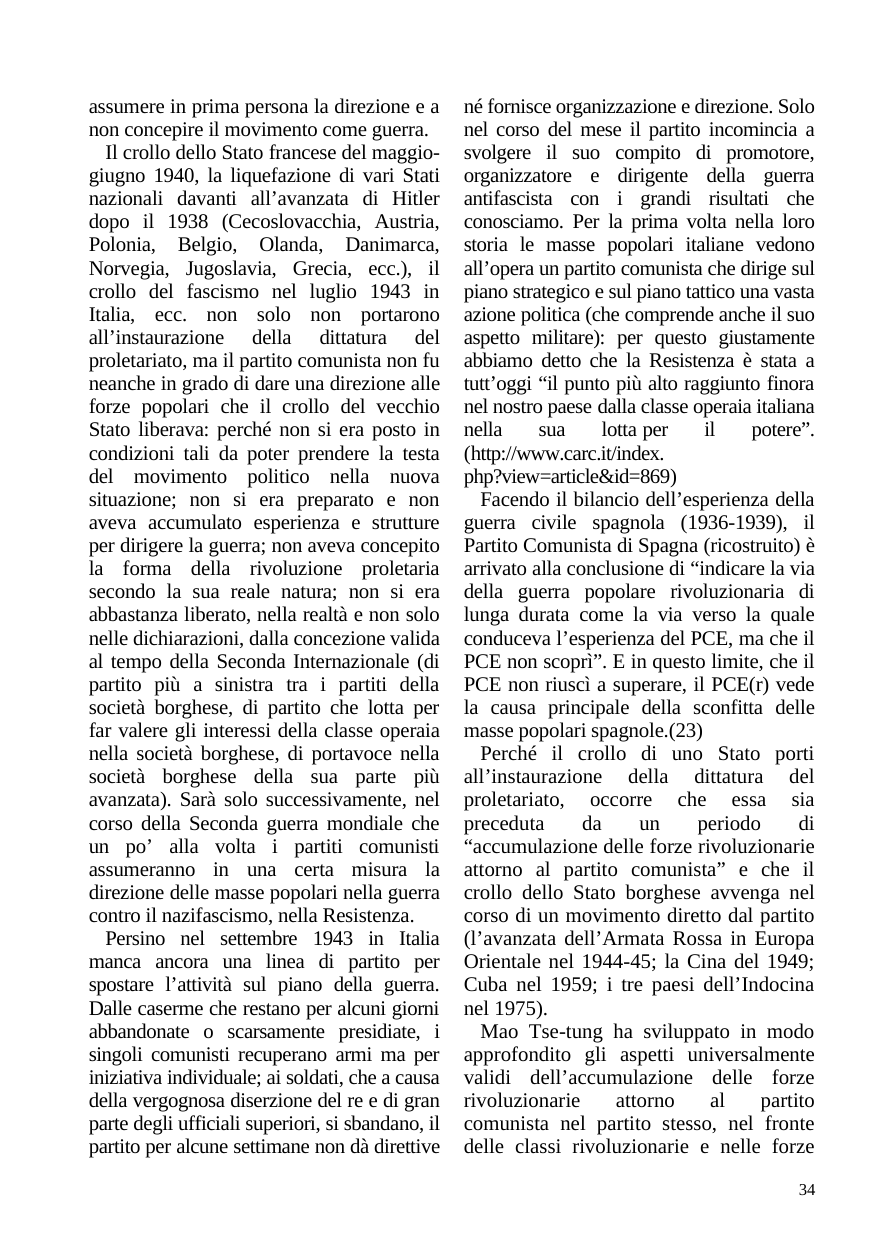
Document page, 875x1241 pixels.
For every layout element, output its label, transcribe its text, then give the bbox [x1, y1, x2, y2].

text Mao Tse-tung ha sviluppato in modo approfondito gli aspetti universalmente validi dell’accumulazione delle forze rivoluzionarie attorno al partito comunista nel partito stesso, nel fronte delle classi rivoluzionarie e nelle forze [463, 1019, 815, 1158]
text Persino nel settembre 1943 in Italia manca ancora una linea di partito per spostare l’attività sul piano della guerra. Dalle caserme che restano per alcuni giorni abbandonate o scarsamente presidiate, i singoli comunisti recuperano armi ma per iniziativa individuale; ai soldati, che a causa della vergognosa diserzione del re e di gran parte degli ufficiali superiori, si sbandano, il partito per alcune settimane non dà direttive [88, 927, 440, 1158]
text Il crollo dello Stato francese del maggio-giugno 1940, la liquefazione di vari Stati nazionali davanti all’avanzata di Hitler dopo il 1938 (Cecoslovacchia, Austria, Polonia, Belgio, Olanda, Danimarca, Norvegia, Jugoslavia, Grecia, ecc.), il crollo del fascismo nel luglio 1943 in Italia, ecc. non solo non portarono all’instaurazione della dittatura del proletariato, ma il partito comunista non fu neanche in grado di dare una direzione alle forze popolari che il crollo del vecchio Stato liberava: perché non si era posto in condizioni tali da poter prendere la testa del movimento politico nella nuova situazione; non si era preparato e non aveva accumulato esperienza e strutture per dirigere la guerra; non aveva concepito la forma della rivoluzione proletaria secondo la sua reale natura; non si era abbastanza liberato, nella realtà e non solo nelle dichiarazioni, dalla concezione valida al tempo della Seconda Internazionale (di partito più a sinistra tra i partiti della società borghese, di partito che lotta per far valere gli interessi della classe operaia nella società borghese, di portavoce nella società borghese della sua parte più avanzata). Sarà solo successivamente, nel corso della Seconda guerra mondiale che un po’ alla volta i partiti comunisti assumeranno in una certa misura la direzione delle masse popolari nella guerra contro il nazifascismo, nella Resistenza. [88, 141, 440, 927]
text Facendo il bilancio dell’esperienza della guerra civile spagnola (1936-1939), il Partito Comunista di Spagna (ricostruito) è arrivato alla conclusione di “indicare la via della guerra popolare rivoluzionaria di lunga durata come la via verso la quale conduceva l’esperienza del PCE, ma che il PCE non scoprì”. E in questo limite, che il PCE non riuscì a superare, il PCE(r) vede la causa principale della sconfitta delle masse popolari spagnole.(23) [463, 488, 815, 742]
text assumere in prima persona la direzione e a non concepire il movimento come guerra. [88, 94, 440, 141]
text Perché il crollo di uno Stato porti all’instaurazione della dittatura del proletariato, occorre che essa sia preceduta da un periodo di “accumulazione delle forze rivoluzionarie attorno al partito comunista” e che il crollo dello Stato borghese avvenga nel corso di un movimento diretto dal partito (l’avanzata dell’Armata Rossa in Europa Orientale nel 1944-45; la Cina del 1949; Cuba nel 1959; i tre paesi dell’Indocina nel 1975). [463, 742, 815, 1019]
text né fornisce organizzazione e direzione. Solo nel corso del mese il partito incomincia a svolgere il suo compito di promotore, organizzatore e dirigente della guerra antifascista con i grandi risultati che conosciamo. Per la prima volta nella loro storia le masse popolari italiane vedono all’opera un partito comunista che dirige sul piano strategico e sul piano tattico una vasta azione politica (che comprende anche il suo aspetto militare): per questo giustamente abbiamo detto che la Resistenza è stata a tutt’oggi “il punto più alto raggiunto finora nel nostro paese dalla classe operaia italiana nella sua lotta per il potere”. (http://www.carc.it/index. php?view=article&id=869) [463, 94, 815, 488]
